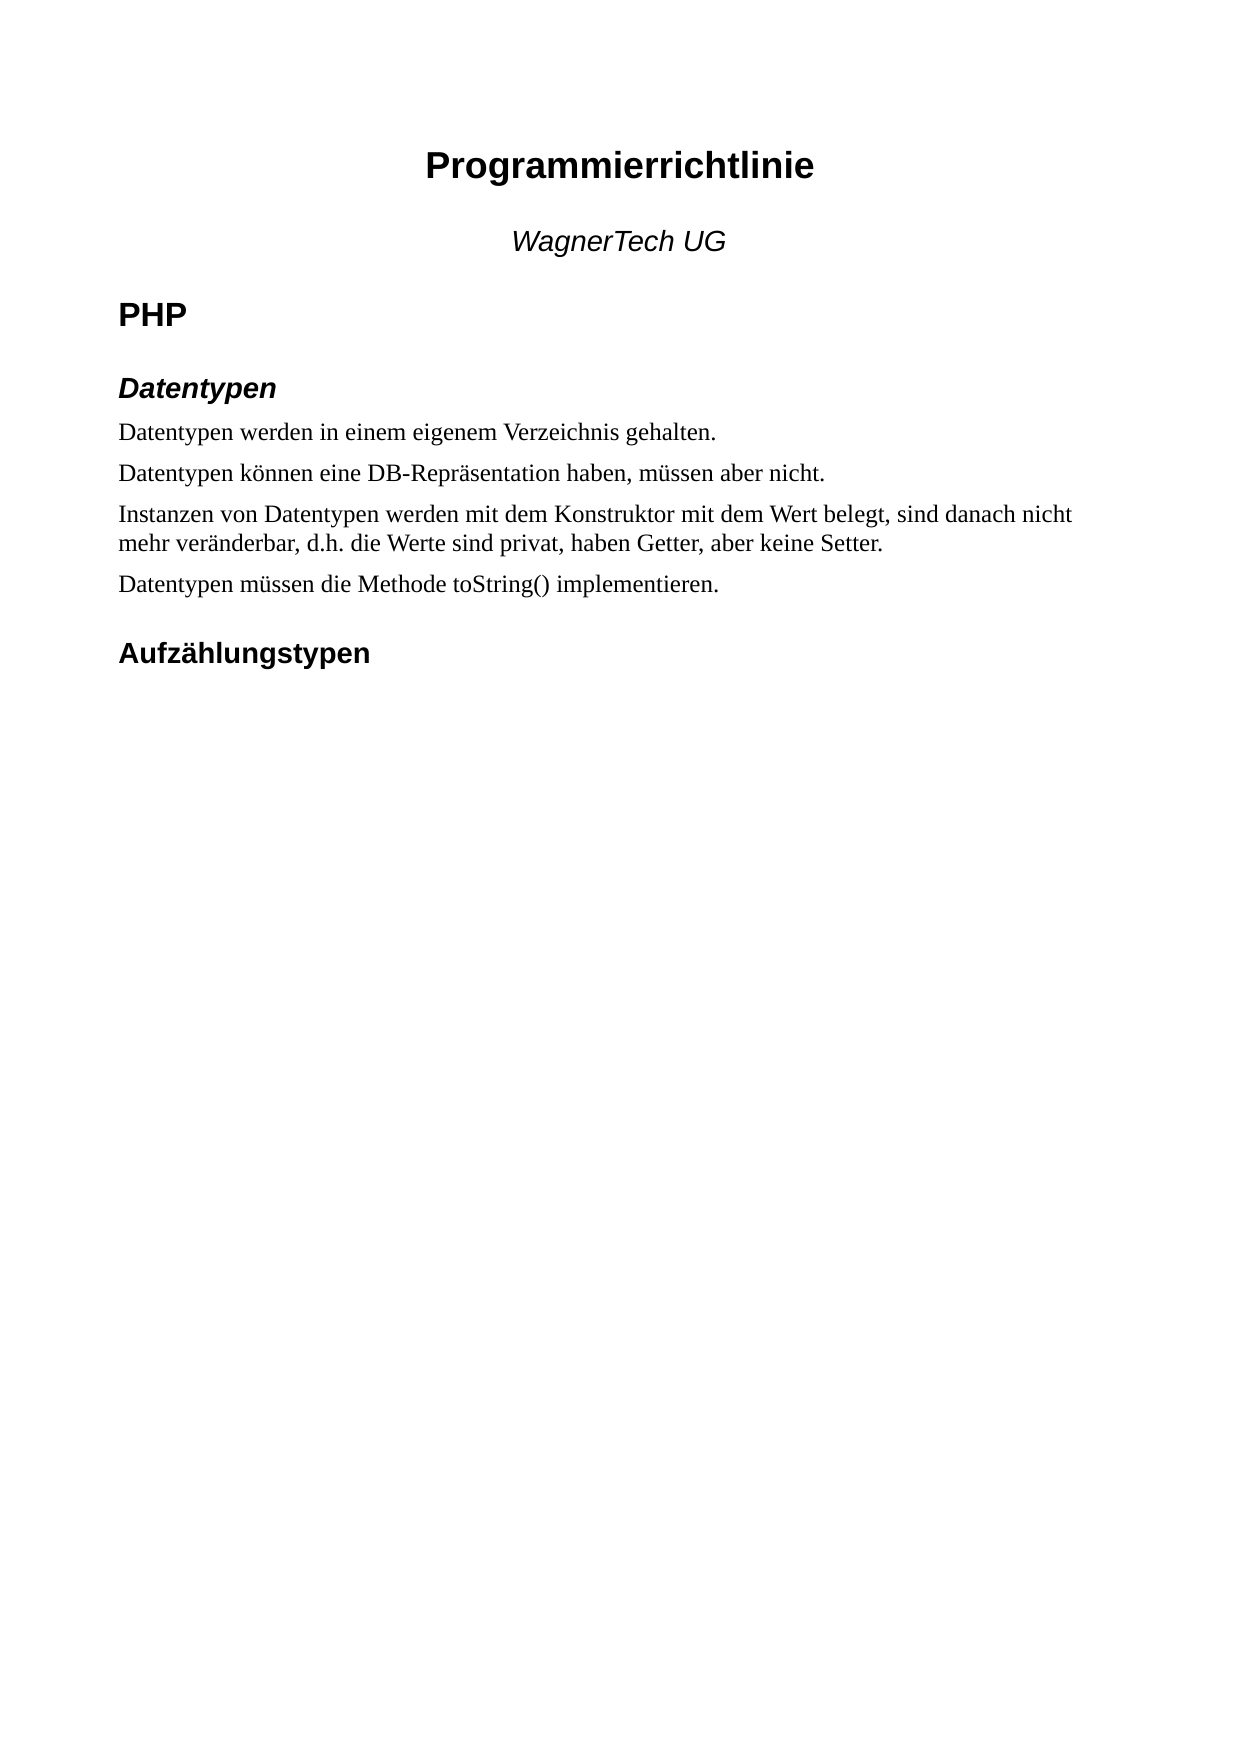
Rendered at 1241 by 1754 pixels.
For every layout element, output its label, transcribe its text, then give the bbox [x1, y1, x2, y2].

text Instanzen von Datentypen werden mit dem Konstruktor mit dem Wert belegt, sind danach nicht mehr veränderbar, d.h. die Werte sind privat, haben Getter, aber keine Setter. [118, 499, 1122, 557]
title Programmierrichtlinie [118, 143, 1122, 186]
text Datentypen müssen die Methode toString() implementieren. [118, 569, 1122, 598]
subtitle WagnerTech UG [118, 224, 1122, 257]
subtitle Aufzählungstypen [118, 636, 1122, 669]
subtitle PHP [118, 295, 1122, 333]
subtitle Datentypen [118, 371, 1122, 404]
text Datentypen werden in einem eigenem Verzeichnis gehalten. [118, 417, 1122, 446]
text Datentypen können eine DB-Repräsentation haben, müssen aber nicht. [118, 458, 1122, 487]
